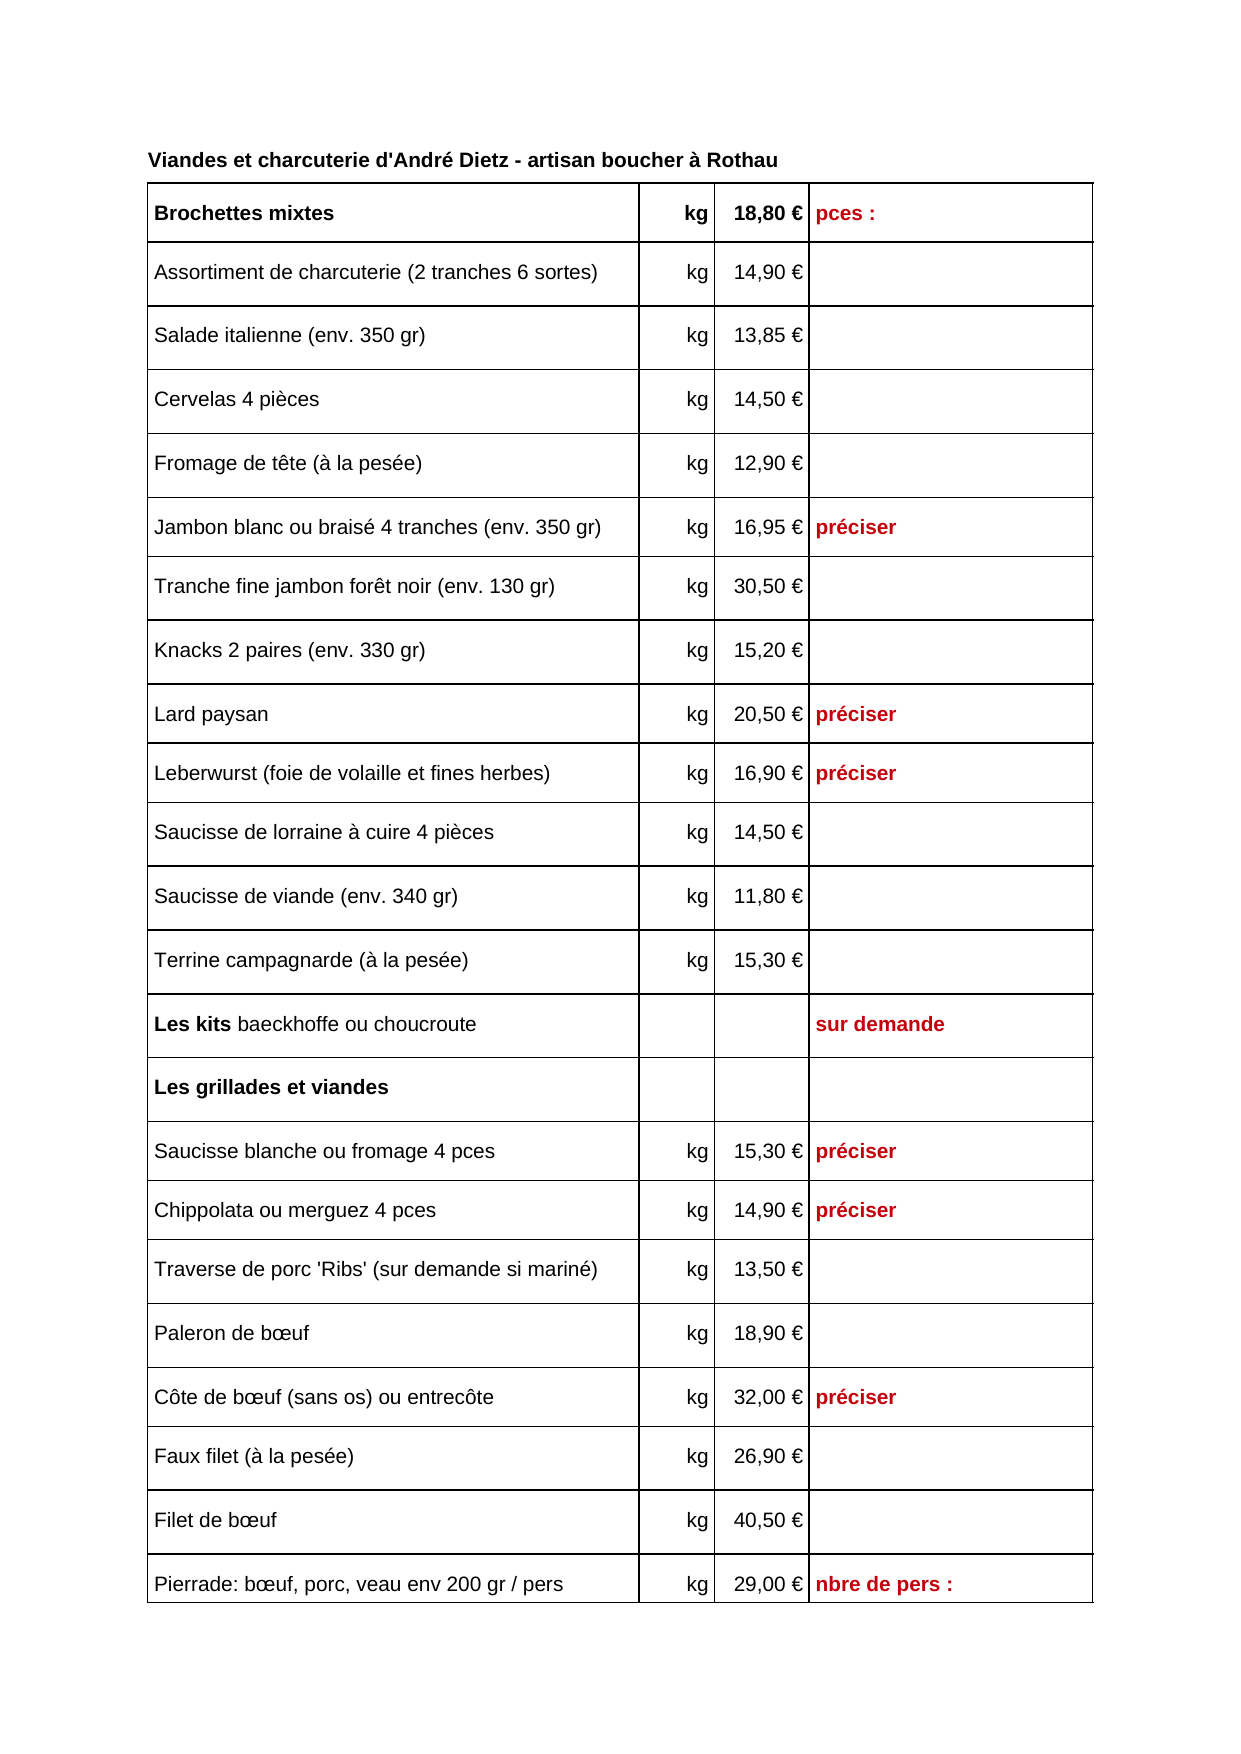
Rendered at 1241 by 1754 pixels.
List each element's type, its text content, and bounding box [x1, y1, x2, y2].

table_cell Knacks 2 paires (env. 330 gr) [148, 621, 638, 683]
table_cell sur demande [810, 995, 1092, 1057]
table_cell Salade italienne (env. 350 gr) [148, 307, 638, 369]
table_cell kg [640, 498, 714, 556]
table_cell 13,50 € [715, 1240, 808, 1303]
table_cell [810, 867, 1092, 929]
table_cell [810, 434, 1092, 496]
table_cell Lard paysan [148, 685, 638, 742]
table_cell 14,50 € [715, 803, 808, 865]
table_cell kg [640, 931, 714, 993]
table_cell kg [640, 803, 714, 865]
table_cell 29,00 € [715, 1555, 808, 1602]
table_cell 30,50 € [715, 557, 808, 619]
table_cell Côte de bœuf (sans os) ou entrecôte [148, 1368, 638, 1426]
table_cell Saucisse de lorraine à cuire 4 pièces [148, 803, 638, 865]
table_cell Leberwurst (foie de volaille et fines herbes) [148, 744, 638, 801]
table_cell Les grillades et viandes [148, 1058, 638, 1121]
table_cell kg [640, 1491, 714, 1553]
table_cell 11,80 € [715, 867, 808, 929]
table_cell [810, 1058, 1092, 1121]
table_cell Assortiment de charcuterie (2 tranches 6 sortes) [148, 243, 638, 305]
table_cell [810, 803, 1092, 865]
table_cell Jambon blanc ou braisé 4 tranches (env. 350 gr) [148, 498, 638, 556]
table_cell kg [640, 1122, 714, 1180]
table_cell kg [640, 744, 714, 801]
table_cell 32,00 € [715, 1368, 808, 1426]
table_cell kg [640, 1240, 714, 1303]
table_cell [715, 995, 808, 1057]
table_cell [810, 621, 1092, 683]
table_cell Cervelas 4 pièces [148, 370, 638, 433]
table_cell préciser [810, 1368, 1092, 1426]
table_cell kg [640, 1368, 714, 1426]
table_cell kg [640, 243, 714, 305]
table_cell 40,50 € [715, 1491, 808, 1553]
table_cell préciser [810, 744, 1092, 801]
table_cell [810, 307, 1092, 369]
table_cell kg [640, 1555, 714, 1602]
text Viandes et charcuterie d'André Dietz - artisan boucher à Rothau [148, 148, 1093, 172]
table_cell 14,50 € [715, 370, 808, 433]
table_cell [810, 1240, 1092, 1303]
table_cell 26,90 € [715, 1427, 808, 1489]
table_header 18,80 € [715, 184, 808, 241]
table_cell Traverse de porc 'Ribs' (sur demande si mariné) [148, 1240, 638, 1303]
table_cell Fromage de tête (à la pesée) [148, 434, 638, 496]
table_cell Les kits baeckhoffe ou choucroute [148, 995, 638, 1057]
table_header kg [640, 184, 714, 241]
table_cell [810, 370, 1092, 433]
table_cell Terrine campagnarde (à la pesée) [148, 931, 638, 993]
table_cell 14,90 € [715, 1181, 808, 1239]
table_cell kg [640, 434, 714, 496]
table_cell Filet de bœuf [148, 1491, 638, 1553]
table_cell 16,95 € [715, 498, 808, 556]
table_cell [810, 1427, 1092, 1489]
table_cell kg [640, 370, 714, 433]
table_cell [810, 557, 1092, 619]
table_cell [810, 1491, 1092, 1553]
table_cell Faux filet (à la pesée) [148, 1427, 638, 1489]
table_cell Saucisse blanche ou fromage 4 pces [148, 1122, 638, 1180]
table_header pces : [810, 184, 1092, 241]
table_cell 18,90 € [715, 1304, 808, 1366]
table_cell 13,85 € [715, 307, 808, 369]
table_cell Saucisse de viande (env. 340 gr) [148, 867, 638, 929]
table_cell kg [640, 1304, 714, 1366]
table_cell [810, 1304, 1092, 1366]
table_cell kg [640, 1181, 714, 1239]
table_cell 16,90 € [715, 744, 808, 801]
table_cell préciser [810, 685, 1092, 742]
table_cell Paleron de bœuf [148, 1304, 638, 1366]
table_cell [640, 995, 714, 1057]
table_cell [810, 243, 1092, 305]
table_cell kg [640, 557, 714, 619]
table_cell préciser [810, 1181, 1092, 1239]
table_cell [810, 931, 1092, 993]
table_cell kg [640, 307, 714, 369]
table_cell Tranche fine jambon forêt noir (env. 130 gr) [148, 557, 638, 619]
table_cell 15,30 € [715, 1122, 808, 1180]
table_cell Chippolata ou merguez 4 pces [148, 1181, 638, 1239]
table_cell [640, 1058, 714, 1121]
table_cell kg [640, 867, 714, 929]
table_cell kg [640, 1427, 714, 1489]
table_cell préciser [810, 1122, 1092, 1180]
table_cell nbre de pers : [810, 1555, 1092, 1602]
table_cell préciser [810, 498, 1092, 556]
table_cell 12,90 € [715, 434, 808, 496]
table_cell [715, 1058, 808, 1121]
table_cell 20,50 € [715, 685, 808, 742]
table_cell 15,30 € [715, 931, 808, 993]
table_cell 14,90 € [715, 243, 808, 305]
table_cell Pierrade: bœuf, porc, veau env 200 gr / pers [148, 1555, 638, 1602]
table_cell kg [640, 685, 714, 742]
table_cell kg [640, 621, 714, 683]
table_header Brochettes mixtes [148, 184, 638, 241]
table_cell 15,20 € [715, 621, 808, 683]
